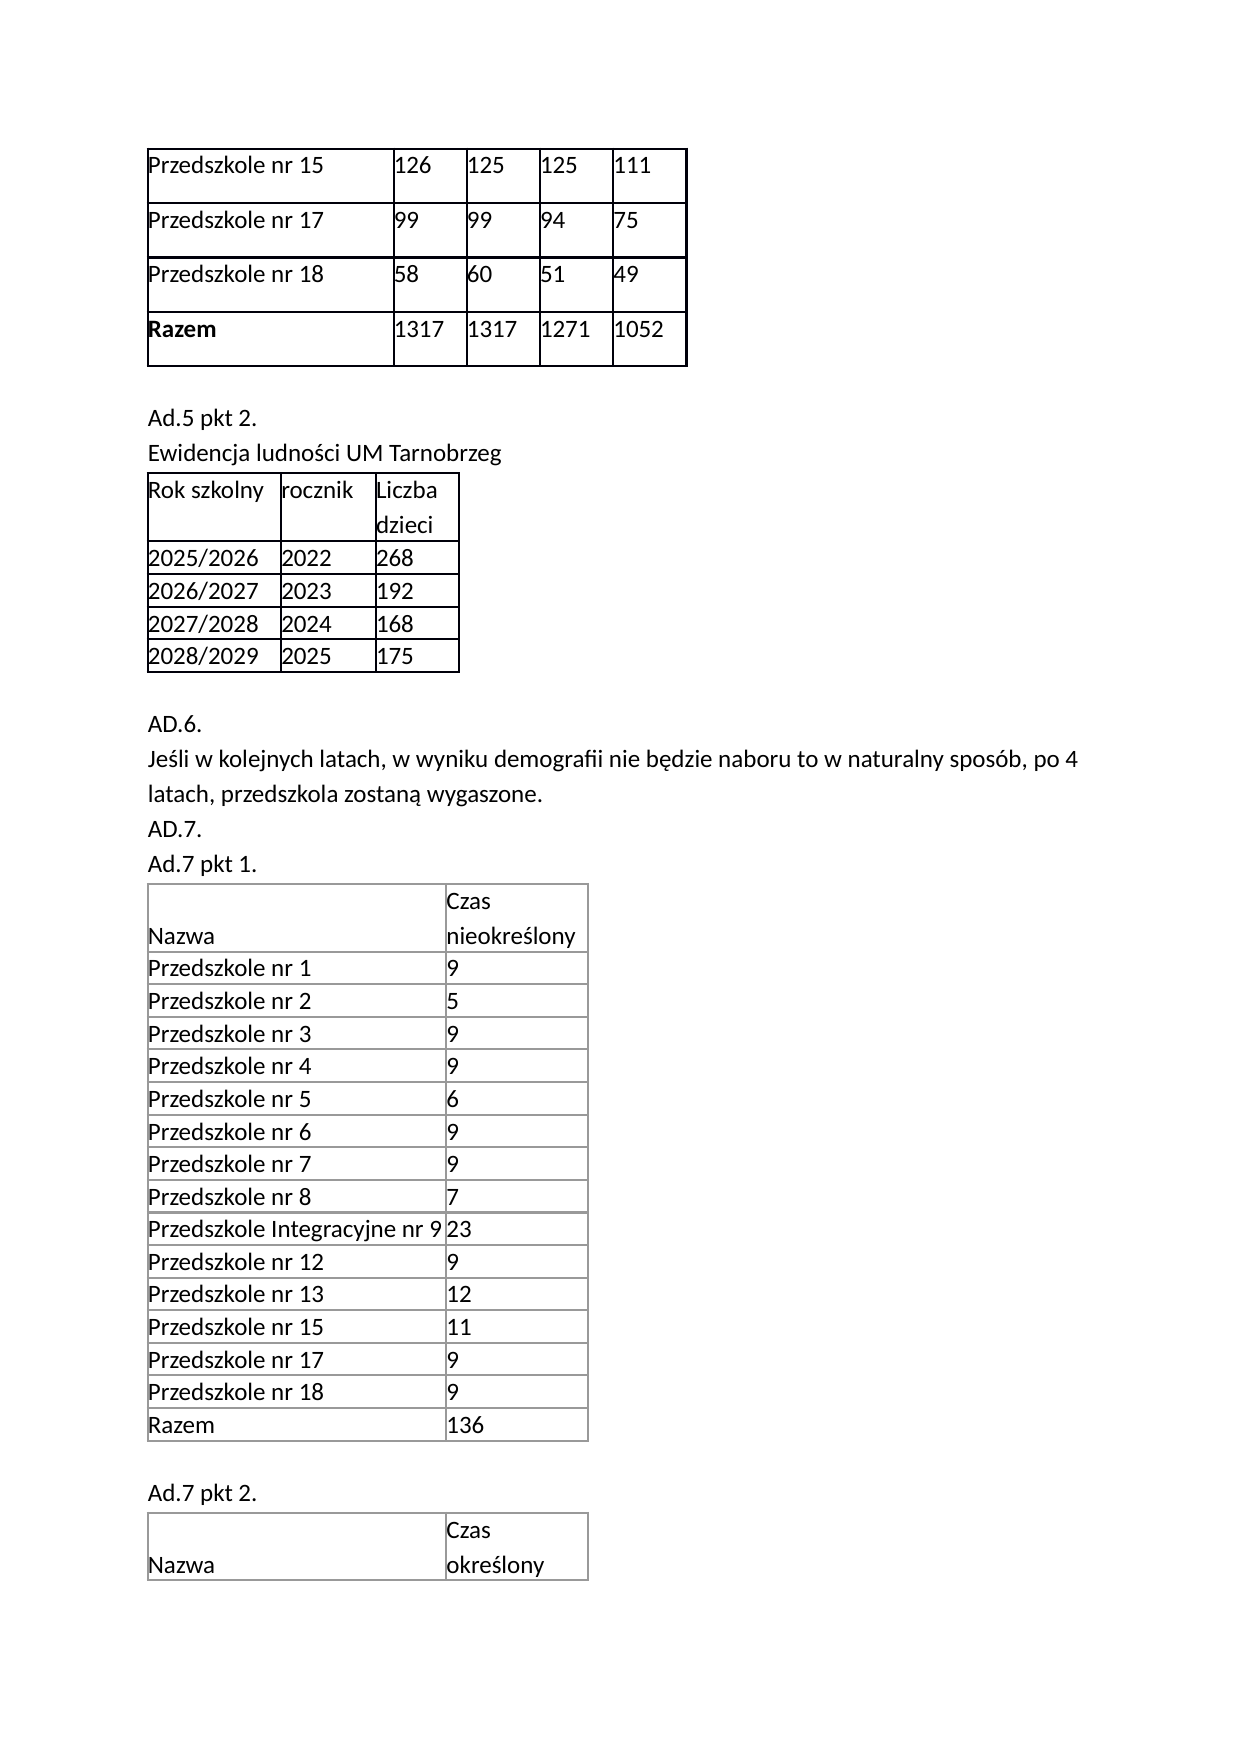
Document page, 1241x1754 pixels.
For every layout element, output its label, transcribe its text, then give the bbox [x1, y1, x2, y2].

table_cell 1052 [614, 313, 685, 365]
table_cell 2025 [282, 640, 375, 671]
table_cell 99 [395, 204, 466, 256]
table_header Nazwa [149, 1514, 445, 1579]
table_cell Przedszkole nr 7 [149, 1148, 445, 1179]
table_cell 75 [614, 204, 685, 256]
table_cell 2023 [282, 575, 375, 606]
table_cell 136 [447, 1409, 587, 1439]
table_cell 94 [541, 204, 612, 256]
table_cell 175 [377, 640, 458, 671]
text Ad.7 pkt 1. [148, 848, 1093, 878]
table_header Rok szkolny [149, 474, 280, 540]
text Jeśli w kolejnych latach, w wyniku demografii nie będzie naboru to w naturalny sposób, po 4 latach, przedszkola zostaną wygaszone. [148, 743, 1093, 808]
table_cell 9 [447, 1116, 587, 1146]
table_header Liczba dzieci [377, 474, 458, 540]
table_cell 58 [395, 259, 466, 311]
table_cell 9 [447, 1344, 587, 1374]
table_cell 9 [447, 1376, 587, 1407]
table_cell Przedszkole nr 17 [149, 204, 393, 256]
table_cell Razem [149, 313, 393, 365]
text AD.6. [148, 708, 1093, 738]
table_header Nazwa [149, 885, 445, 951]
table_cell 9 [447, 953, 587, 983]
table_cell 126 [395, 150, 466, 202]
table_cell 60 [468, 259, 539, 311]
table_cell 2022 [282, 542, 375, 573]
table_cell Przedszkole nr 12 [149, 1246, 445, 1277]
table_cell 1271 [541, 313, 612, 365]
text Ewidencja ludności UM Tarnobrzeg [148, 437, 1093, 468]
table_cell Przedszkole nr 13 [149, 1279, 445, 1309]
table_cell Przedszkole nr 18 [149, 1376, 445, 1407]
table_cell 192 [377, 575, 458, 606]
table_cell 2028/2029 [149, 640, 280, 671]
table_cell 1317 [468, 313, 539, 365]
table_cell 168 [377, 608, 458, 638]
table_cell 2026/2027 [149, 575, 280, 606]
table_cell 9 [447, 1246, 587, 1277]
table_cell 9 [447, 1148, 587, 1179]
table_cell Przedszkole nr 4 [149, 1050, 445, 1081]
table_cell 6 [447, 1083, 587, 1113]
table_cell 2024 [282, 608, 375, 638]
table_header rocznik [282, 474, 375, 540]
table_header Czas nieokreślony [447, 885, 587, 951]
table_cell Przedszkole nr 2 [149, 985, 445, 1016]
table_cell 125 [541, 150, 612, 202]
table_cell 9 [447, 1050, 587, 1081]
table_cell Przedszkole nr 15 [149, 150, 393, 202]
table_cell 12 [447, 1279, 587, 1309]
table_cell 125 [468, 150, 539, 202]
table_cell Przedszkole Integracyjne nr 9 [149, 1214, 445, 1244]
table_cell 1317 [395, 313, 466, 365]
table_cell Przedszkole nr 6 [149, 1116, 445, 1146]
text Ad.5 pkt 2. [148, 402, 1093, 433]
table_cell Przedszkole nr 17 [149, 1344, 445, 1374]
table_cell 9 [447, 1018, 587, 1048]
table_cell 111 [614, 150, 685, 202]
text Ad.7 pkt 2. [148, 1477, 1093, 1507]
text AD.7. [148, 813, 1093, 843]
table_cell 99 [468, 204, 539, 256]
table_cell Przedszkole nr 1 [149, 953, 445, 983]
table_cell Przedszkole nr 18 [149, 259, 393, 311]
table_cell Przedszkole nr 8 [149, 1181, 445, 1211]
table_header Czas określony [447, 1514, 587, 1579]
table_cell 7 [447, 1181, 587, 1211]
table_cell 2027/2028 [149, 608, 280, 638]
table_cell Przedszkole nr 5 [149, 1083, 445, 1113]
table_cell 23 [447, 1214, 587, 1244]
table_cell Razem [149, 1409, 445, 1439]
table_cell 51 [541, 259, 612, 311]
table_cell 5 [447, 985, 587, 1016]
table_cell Przedszkole nr 15 [149, 1311, 445, 1342]
table_cell Przedszkole nr 3 [149, 1018, 445, 1048]
table_cell 2025/2026 [149, 542, 280, 573]
table_cell 268 [377, 542, 458, 573]
table_cell 49 [614, 259, 685, 311]
table_cell 11 [447, 1311, 587, 1342]
